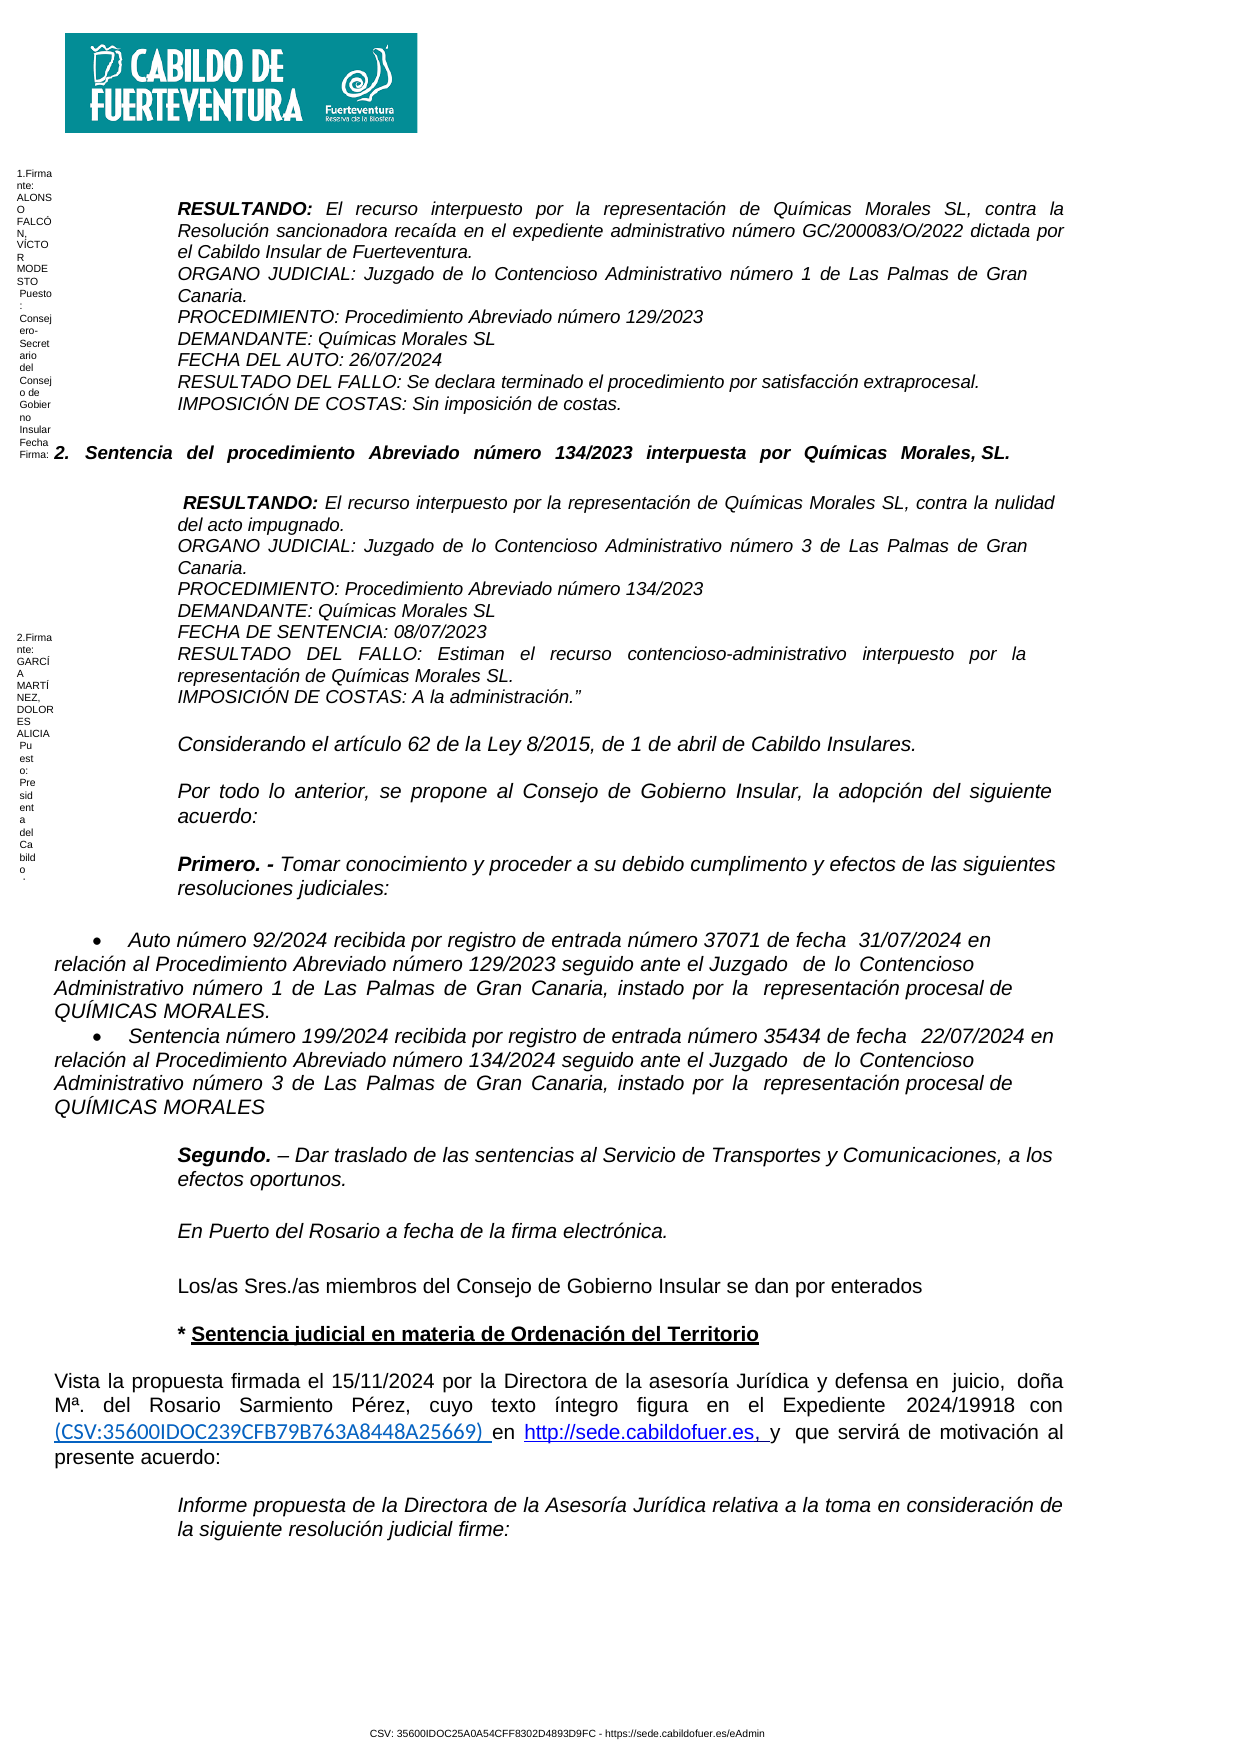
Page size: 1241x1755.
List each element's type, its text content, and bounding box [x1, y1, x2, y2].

text Por todo lo anterior, se propone al Consejo de Gobierno Insular, la adopción del siguiente acuerdo: [177, 779, 1095, 827]
list Sentencia número 199/2024 recibida por registro de entrada número 35434 de fecha 22/07/2024 en relación al Procedimiento Abreviado número 134/2024 seguido ante el Juzgado de lo Contencioso Administrativo número 3 de Las Palmas de Gran Canaria, instado por la representación procesal de QUÍMICAS MORALES [54, 1024, 1064, 1119]
text Considerando el artículo 62 de la Ley 8/2015, de 1 de abril de Cabildo Insulares. [177, 732, 1241, 756]
text Segundo. – Dar traslado de las sentencias al Servicio de Transportes y Comunicaciones, a los efectos oportunos. [177, 1143, 1064, 1191]
text FECHA DEL AUTO: 26/07/2024 [177, 349, 1241, 371]
text FECHA DE SENTENCIA: 08/07/2023 [177, 621, 1241, 643]
text Los/as Sres./as miembros del Consejo de Gobierno Insular se dan por enterados [177, 1274, 1241, 1298]
text ORGANO JUDICIAL: Juzgado de lo Contencioso Administrativo número 1 de Las Palmas de Gran Canaria. [177, 263, 1095, 306]
text RESULTANDO: El recurso interpuesto por la representación de Químicas Morales SL, contra la Resolución sancionadora recaída en el expediente administrativo número GC/200083/O/2022 dictada por el Cabildo Insular de Fuerteventura. [177, 198, 1064, 263]
text RESULTANDO: El recurso interpuesto por la representación de Químicas Morales SL, contra la nulidad del acto impugnado. [177, 492, 1064, 535]
text RESULTADO DEL FALLO: Se declara terminado el procedimiento por satisfacción extraprocesal. IMPOSICIÓN DE COSTAS: Sin imposición de costas. [177, 371, 1064, 414]
text Puesto: Presidenta del Cabildo de Fuerteventura Fecha Firma: 19/11/2024 10:06:36 [19, 740, 36, 879]
text Informe propuesta de la Directora de la Asesoría Jurídica relativa a la toma en consideración de la siguiente resolución judicial firme: [177, 1493, 1064, 1541]
text Vista la propuesta firmada el 15/11/2024 por la Directora de la asesoría Jurídica y defensa en juicio, doña Mª. del Rosario Sarmiento Pérez, cuyo texto íntegro figura en el Expediente 2024/19918 con (CSV:35600IDOC239CFB79B763A8448A25669) en http://sede.cabildofuer.es, y que servirá de motivación al presente acuerdo: [54, 1369, 1064, 1469]
list Auto número 92/2024 recibida por registro de entrada número 37071 de fecha 31/07/2024 en relación al Procedimiento Abreviado número 129/2023 seguido ante el Juzgado de lo Contencioso Administrativo número 1 de Las Palmas de Gran Canaria, instado por la representación procesal de QUÍMICAS MORALES. [54, 928, 1064, 1023]
text ORGANO JUDICIAL: Juzgado de lo Contencioso Administrativo número 3 de Las Palmas de Gran Canaria. [177, 535, 1095, 578]
text Puesto: Consejero-Secretario del Consejo de Gobierno Insular Fecha Firma: 19/11/2024 09:38:31 [19, 288, 52, 463]
text PROCEDIMIENTO: Procedimiento Abreviado número 134/2023 DEMANDANTE: Químicas Morales SL [177, 578, 708, 621]
text Primero. - Tomar conocimiento y proceder a su debido cumplimento y efectos de las siguientes resoluciones judiciales: [177, 851, 1064, 899]
text En Puerto del Rosario a fecha de la firma electrónica. [177, 1219, 1241, 1243]
list Sentencia del procedimiento Abreviado número 134/2023 interpuesta por Químicas Morales, SL. [54, 442, 1064, 464]
list Sentencia judicial en materia de Ordenación del Territorio [177, 1321, 1241, 1345]
text PROCEDIMIENTO: Procedimiento Abreviado número 129/2023 DEMANDANTE: Químicas Morales SL [177, 306, 708, 349]
text 2.Firmante: GARCÍA MARTÍNEZ, DOLORES ALICIA [17, 631, 54, 739]
text RESULTADO DEL FALLO: Estiman el recurso contencioso-administrativo interpuesto por la representación de Químicas Morales SL. [177, 643, 1095, 686]
text 1.Firmante: ALONSO FALCÓN, VÍCTOR MODESTO [17, 167, 54, 287]
text IMPOSICIÓN DE COSTAS: A la administración.” [177, 686, 1241, 708]
